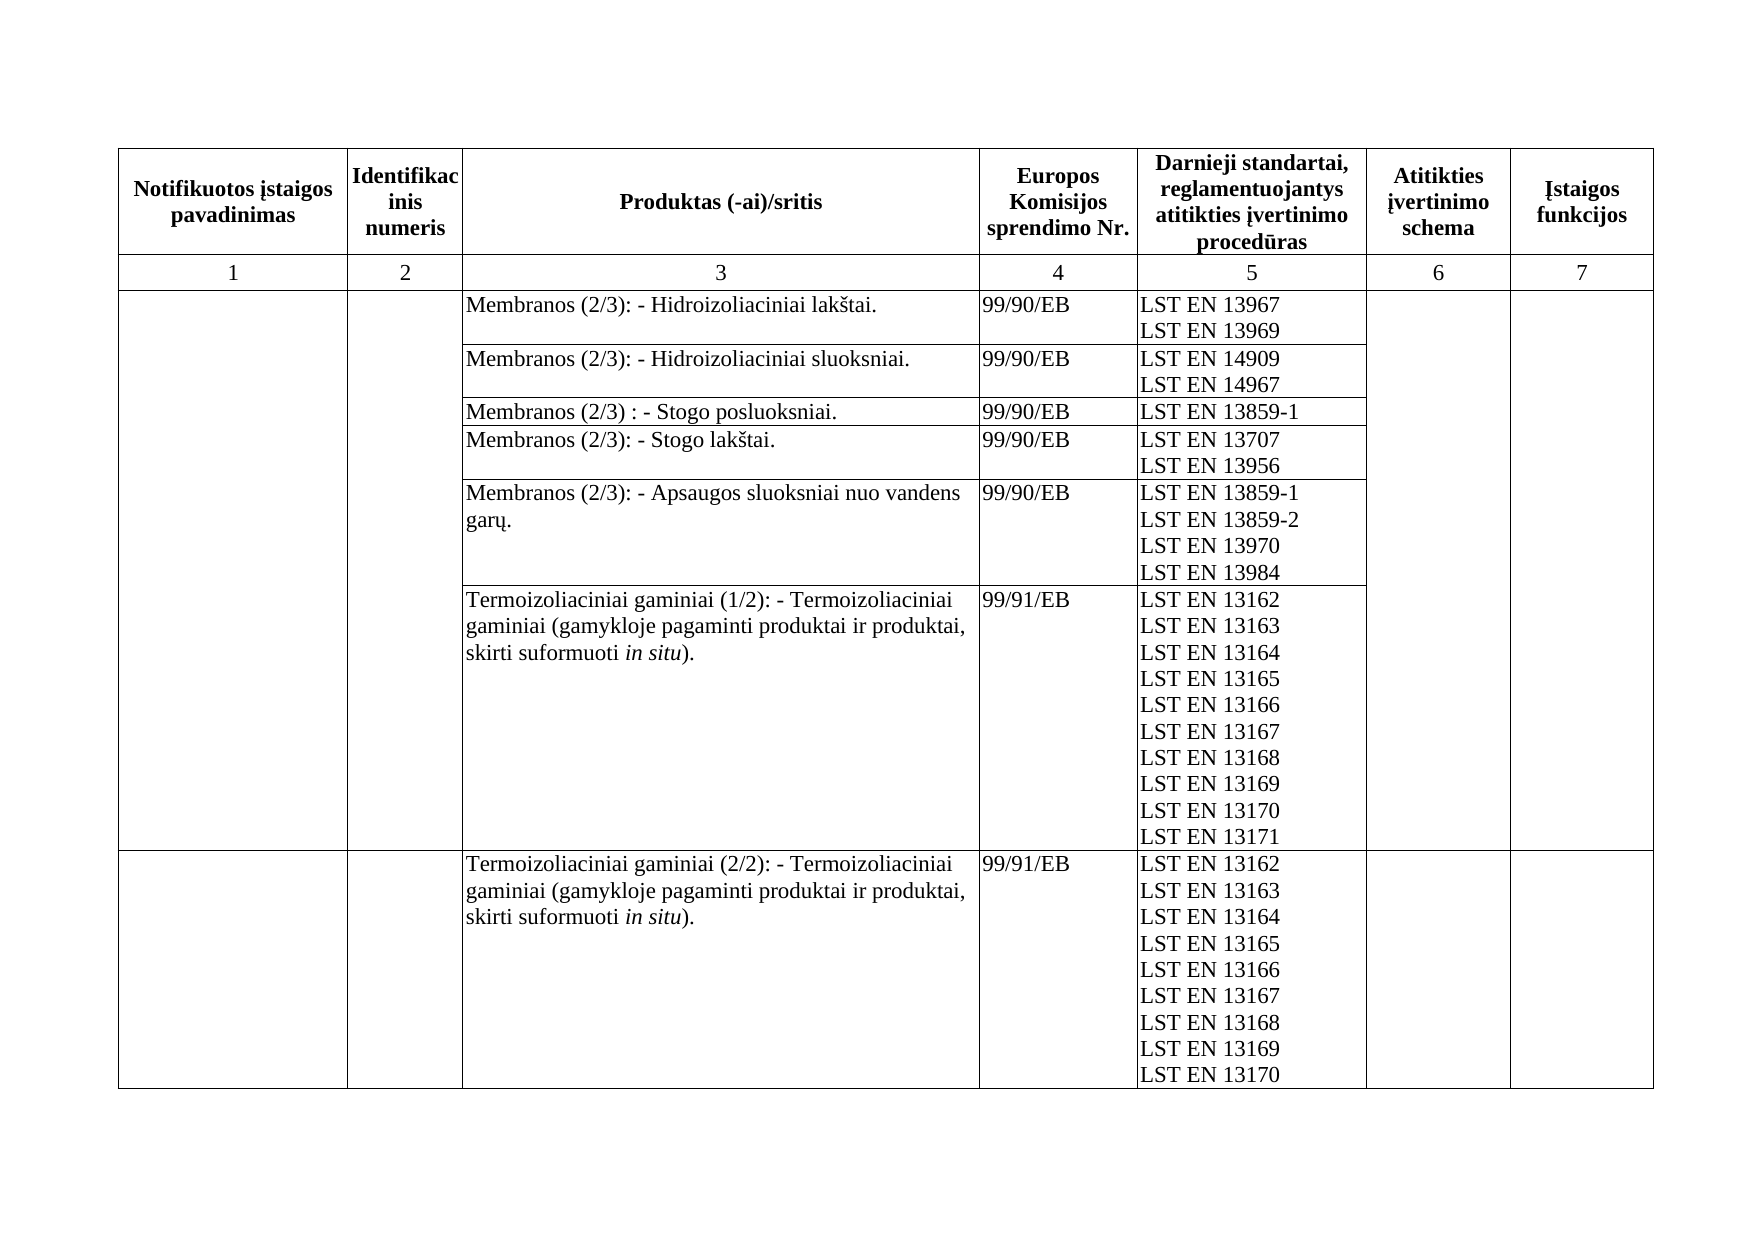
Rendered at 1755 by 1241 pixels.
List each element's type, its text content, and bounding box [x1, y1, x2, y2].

table_cell LST EN 13707 LST EN 13956 [1138, 426, 1366, 478]
table_cell Membranos (2/3) : - Stogo posluoksniai. [463, 398, 979, 425]
table_cell Termoizoliaciniai gaminiai (2/2): - Termoizoliaciniai gaminiai (gamykloje pagaminti produktai ir produktai, skirti suformuoti in situ). [463, 851, 979, 1088]
table_cell Membranos (2/3): - Stogo lakštai. [463, 426, 979, 478]
table_cell LST EN 14909 LST EN 14967 [1138, 345, 1366, 397]
table_cell 4 [980, 255, 1137, 290]
table_cell LST EN 13967 LST EN 13969 [1138, 291, 1366, 343]
table_cell 99/90/EB [980, 480, 1137, 585]
table_cell 99/91/EB [980, 851, 1137, 1088]
table_cell 99/90/EB [980, 426, 1137, 478]
table_cell [1511, 851, 1653, 1088]
table_cell LST EN 13859-1 LST EN 13859-2 LST EN 13970 LST EN 13984 [1138, 480, 1366, 585]
table_cell [348, 291, 462, 849]
table_cell [348, 851, 462, 1088]
table_cell 99/90/EB [980, 398, 1137, 425]
table_cell LST EN 13162 LST EN 13163 LST EN 13164 LST EN 13165 LST EN 13166 LST EN 13167 LST EN 13168 LST EN 13169 LST EN 13170 LST EN 13171 [1138, 586, 1366, 849]
table_cell LST EN 13859-1 [1138, 398, 1366, 425]
table_cell 6 [1367, 255, 1510, 290]
table_cell Membranos (2/3): - Hidroizoliaciniai sluoksniai. [463, 345, 979, 397]
table_cell [119, 851, 347, 1088]
table_header Darnieji standartai, reglamentuojantys atitikties įvertinimo procedūras [1138, 149, 1366, 254]
table_cell LST EN 13162 LST EN 13163 LST EN 13164 LST EN 13165 LST EN 13166 LST EN 13167 LST EN 13168 LST EN 13169 LST EN 13170 [1138, 851, 1366, 1088]
table_cell Termoizoliaciniai gaminiai (1/2): - Termoizoliaciniai gaminiai (gamykloje pagaminti produktai ir produktai, skirti suformuoti in situ). [463, 586, 979, 849]
table_header Produktas (-ai)/sritis [463, 149, 979, 254]
table_cell 99/90/EB [980, 291, 1137, 343]
table_cell [1511, 291, 1653, 849]
table_cell [119, 291, 347, 849]
table_cell [1367, 851, 1510, 1088]
table_cell 99/91/EB [980, 586, 1137, 849]
table_header Europos Komisijos sprendimo Nr. [980, 149, 1137, 254]
table_header Atitikties įvertinimo schema [1367, 149, 1510, 254]
table_cell 1 [119, 255, 347, 290]
table_cell 5 [1138, 255, 1366, 290]
table_cell Membranos (2/3): - Hidroizoliaciniai lakštai. [463, 291, 979, 343]
table_cell [1367, 291, 1510, 849]
table_cell 7 [1511, 255, 1653, 290]
table_header Notifikuotos įstaigos pavadinimas [119, 149, 347, 254]
table_cell 3 [463, 255, 979, 290]
table_cell 2 [348, 255, 462, 290]
table_cell Membranos (2/3): - Apsaugos sluoksniai nuo vandens garų. [463, 480, 979, 585]
table_cell 99/90/EB [980, 345, 1137, 397]
table_header Įstaigos funkcijos [1511, 149, 1653, 254]
table_header Identifikacinis numeris [348, 149, 462, 254]
